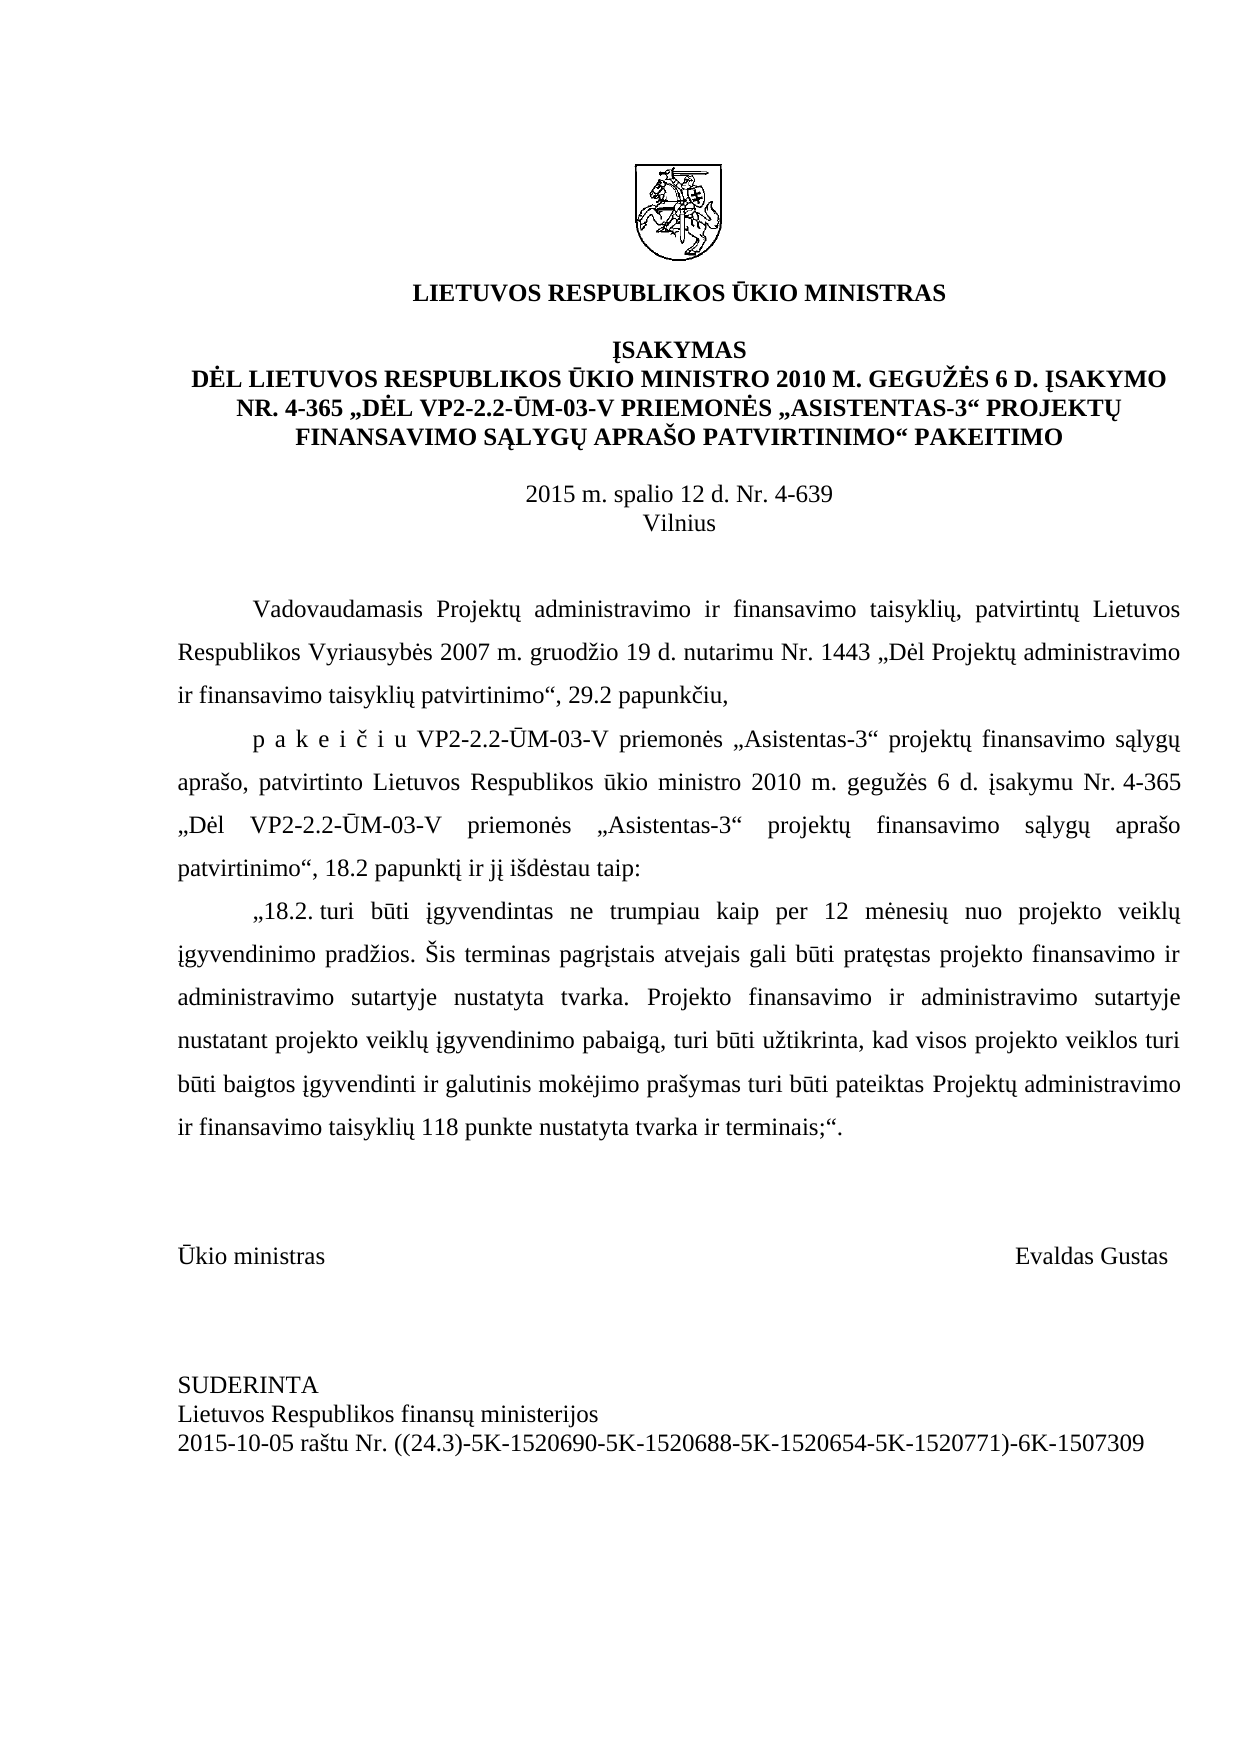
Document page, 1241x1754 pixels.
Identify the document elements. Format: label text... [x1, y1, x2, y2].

text „18.2. turi būti įgyvendintas ne trumpiau kaip per 12 mėnesių nuo projekto veiklų įgyvendinimo pradžios. Šis terminas pagrįstais atvejais gali būti pratęstas projekto finansavimo ir administravimo sutartyje nustatyta tvarka. Projekto finansavimo ir administravimo sutartyje nustatant projekto veiklų įgyvendinimo pabaigą, turi būti užtikrinta, kad visos projekto veiklos turi būti baigtos įgyvendinti ir galutinis mokėjimo prašymas turi būti pateiktas Projektų administravimo ir finansavimo taisyklių 118 punkte nustatyta tvarka ir terminais;“. [177, 896, 1181, 1141]
text įsakymas [177, 336, 1181, 364]
text Vadovaudamasis Projektų administravimo ir finansavimo taisyklių, patvirtintų Lietuvos Respublikos Vyriausybės 2007 m. gruodžio 19 d. nutarimu Nr. 1443 „Dėl Projektų administravimo ir finansavimo taisyklių patvirtinimo“, 29.2 papunkčiu, [177, 594, 1181, 709]
text p a k e i č i u VP2-2.2-ŪM-03-V priemonės „Asistentas-3“ projektų finansavimo sąlygų aprašo, patvirtinto Lietuvos Respublikos ūkio ministro 2010 m. gegužės 6 d. įsakymu Nr. 4-365 „Dėl VP2-2.2-ŪM-03-V priemonės „Asistentas-3“ projektų finansavimo sąlygų aprašo patvirtinimo“, 18.2 papunktį ir jį išdėstau taip: [177, 724, 1181, 882]
text LIETUVOS RESPUBLIKOS ŪKIO MINISTRAS [177, 278, 1181, 307]
text SUDERINTA [177, 1371, 1181, 1399]
text Ūkio ministras Evaldas Gustas [177, 1241, 1190, 1270]
text Vilnius [177, 508, 1181, 537]
text 2015 m. spalio 12 d. Nr. 4-639 [177, 479, 1181, 508]
text Lietuvos Respublikos finansų ministerijos [177, 1399, 1181, 1428]
text 2015-10-05 raštu Nr. ((24.3)-5K-1520690-5K-1520688-5K-1520654-5K-1520771)-6K-1507309 [177, 1428, 1181, 1457]
text DĖL LIETUVOS RESPUBLIKOS ŪKIO MINISTRO 2010 M. gegužės 6 D. ĮSAKYMO NR. 4-365 „Dėl Vp2-2.2-ūm-03-V priemonės „Asistentas-3“ projektų finansavimo sąlygų aprašo patvirtinimo“ pakeitimo [177, 364, 1181, 451]
